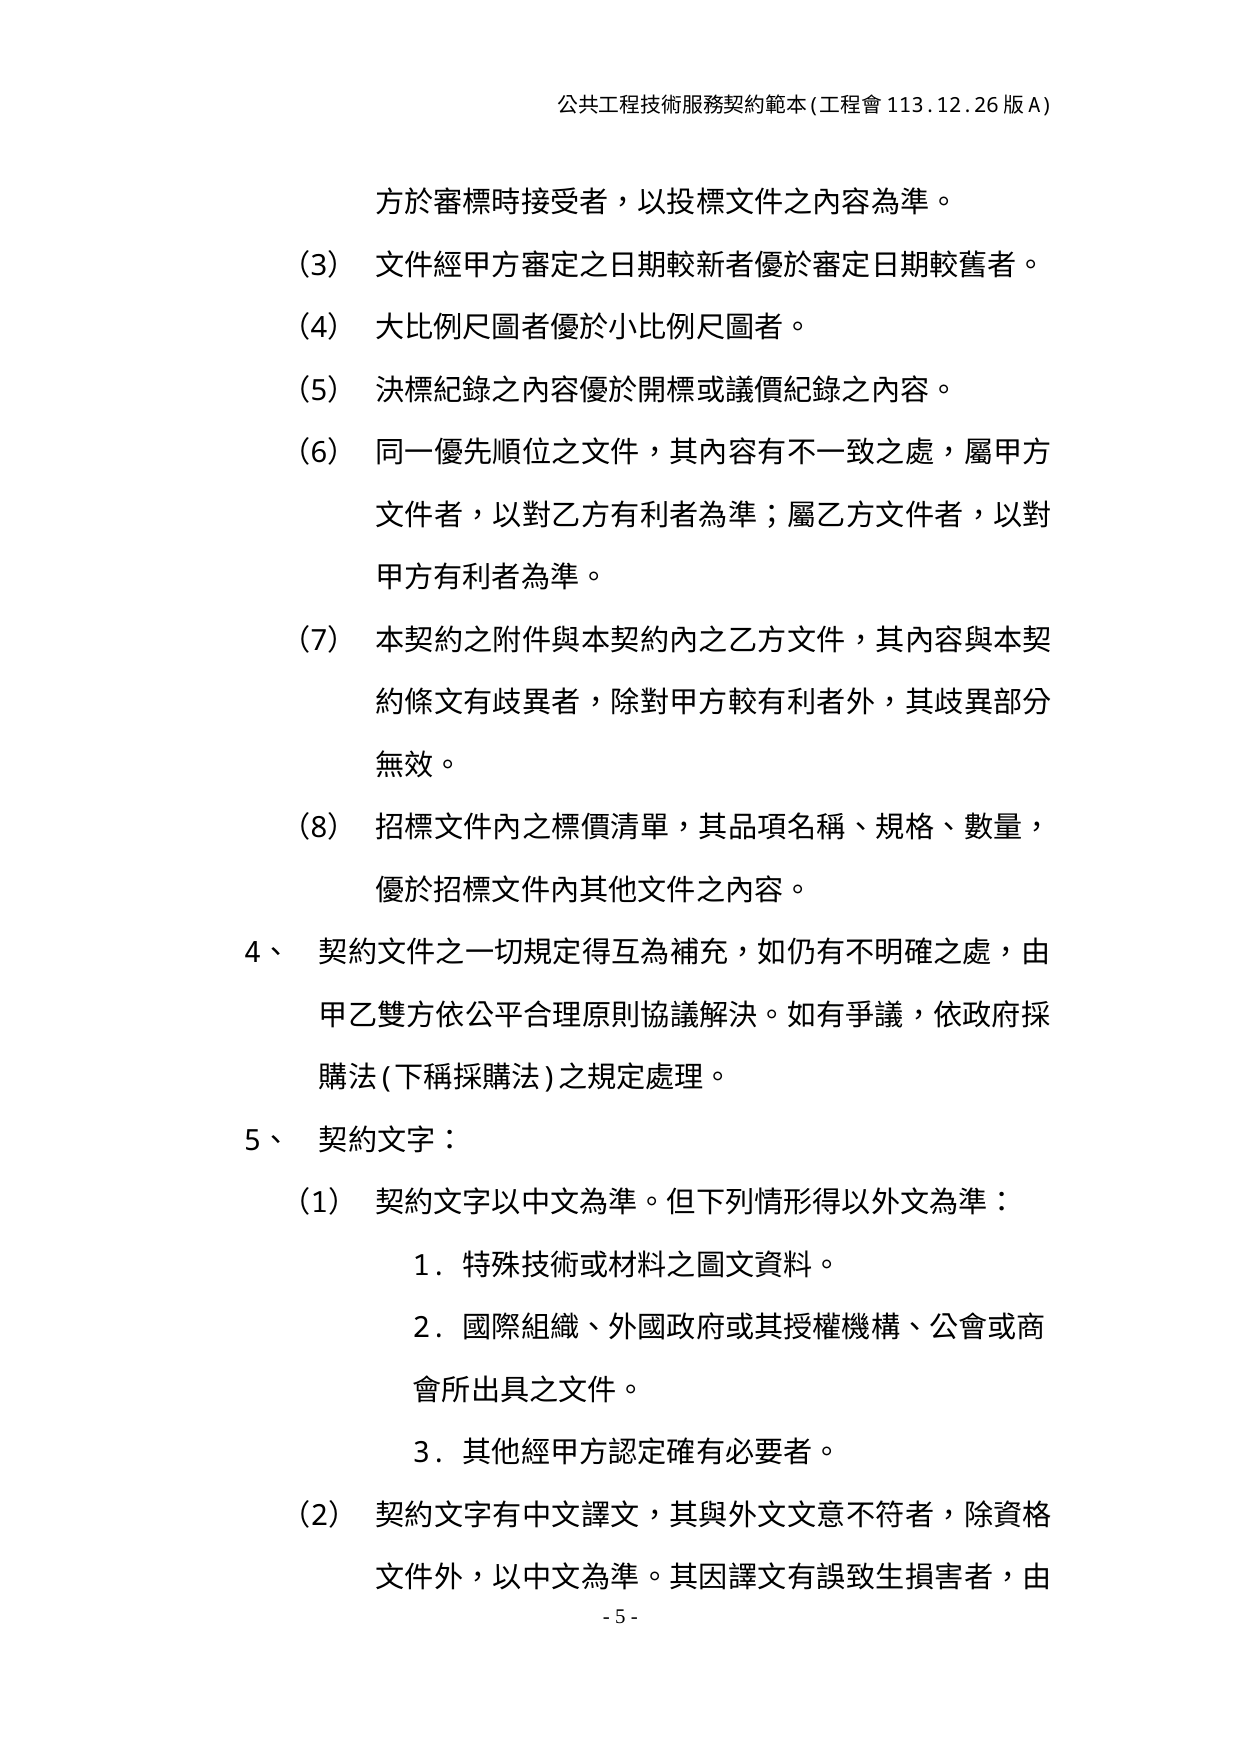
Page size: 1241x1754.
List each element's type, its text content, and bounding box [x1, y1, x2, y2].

list 同一優先順位之文件，其內容有不一致之處，屬甲方文件者，以對乙方有利者為準；屬乙方文件者，以對甲方有利者為準。 [281, 408, 1053, 596]
list 本契約之附件與本契約內之乙方文件，其內容與本契約條文有歧異者，除對甲方較有利者外，其歧異部分無效。 [281, 596, 1053, 783]
list 文件經甲方審定之日期較新者優於審定日期較舊者。 [281, 221, 1053, 283]
list 契約文字有中文譯文，其與外文文意不符者，除資格文件外，以中文為準。其因譯文有誤致生損害者，由 [281, 1471, 1053, 1596]
list 其他經甲方認定確有必要者。 [412, 1408, 1047, 1471]
list 契約文件之一切規定得互為補充，如仍有不明確之處，由甲乙雙方依公平合理原則協議解決。如有爭議，依政府採購法(下稱採購法)之規定處理。 [244, 908, 1053, 1096]
list 國際組織、外國政府或其授權機構、公會或商會所出具之文件。 [412, 1283, 1047, 1408]
list 契約文字： [244, 1096, 1053, 1158]
list 招標文件內之標價清單，其品項名稱、規格、數量，優於招標文件內其他文件之內容。 [281, 783, 1053, 908]
list 大比例尺圖者優於小比例尺圖者。 [281, 283, 1053, 346]
list 決標紀錄之內容優於開標或議價紀錄之內容。 [281, 346, 1053, 408]
list 方於審標時接受者，以投標文件之內容為準。 [281, 158, 1053, 221]
list 契約文字以中文為準。但下列情形得以外文為準： [281, 1158, 1053, 1221]
list 特殊技術或材料之圖文資料。 [412, 1221, 1047, 1283]
